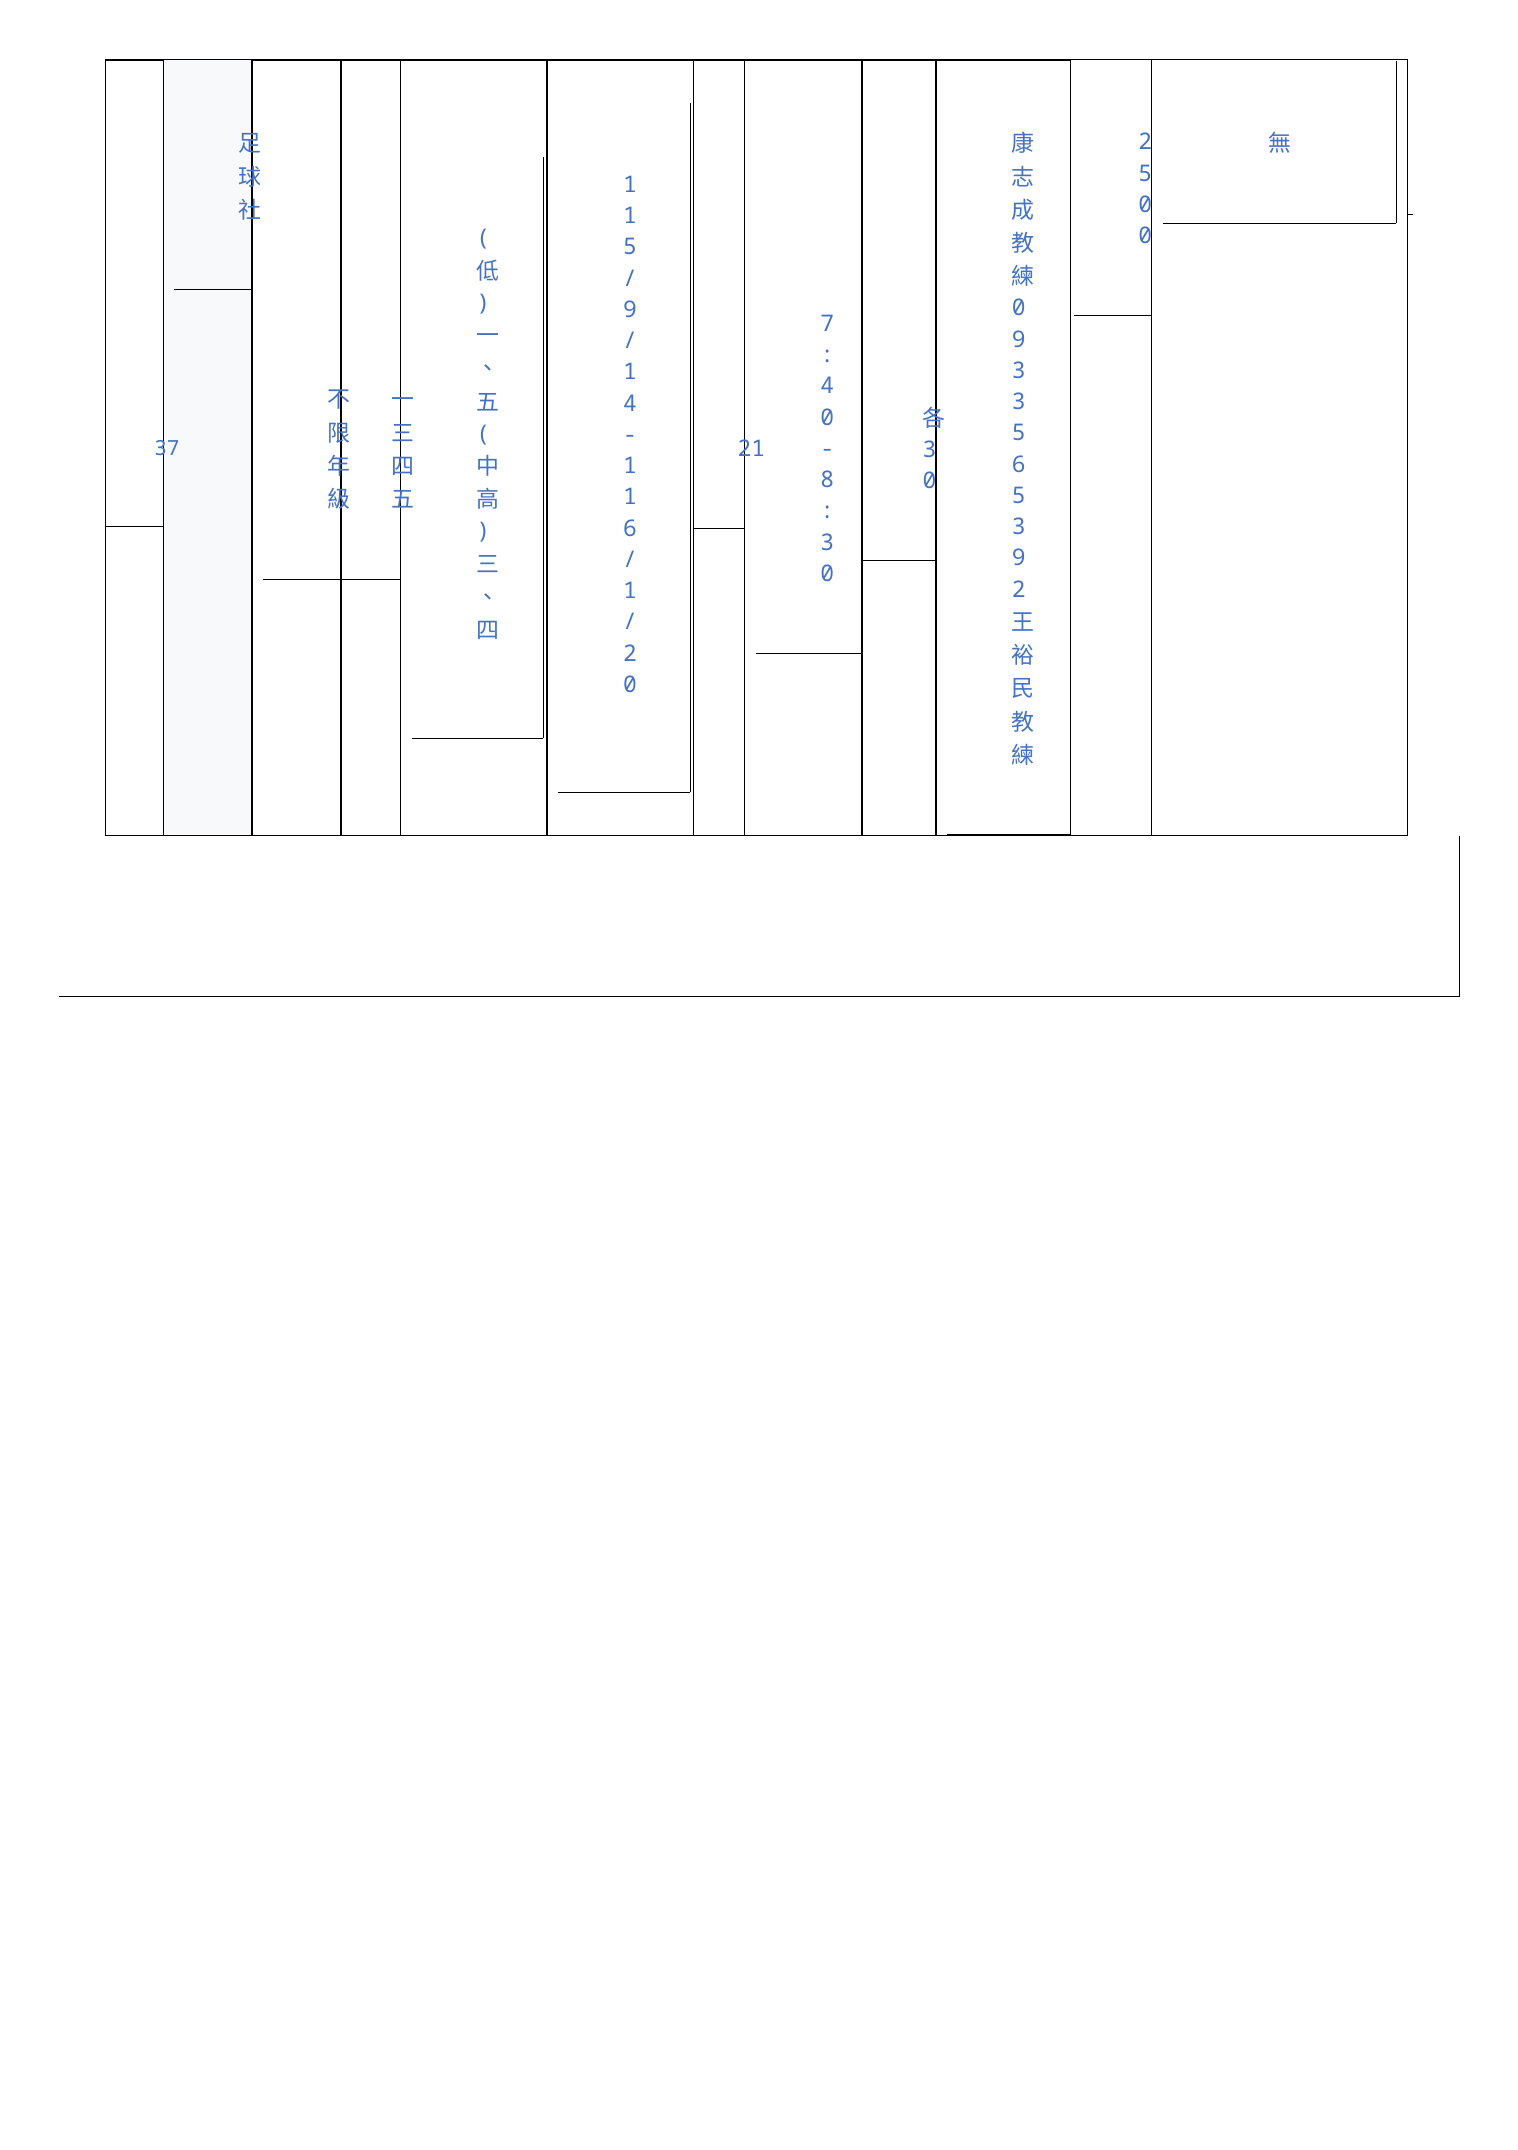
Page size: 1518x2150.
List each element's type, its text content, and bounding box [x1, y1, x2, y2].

table_cell 21 [694, 529, 744, 834]
table_cell 21 [694, 61, 744, 528]
table_cell 115/9/14-116/1/20 [548, 61, 693, 834]
table_cell 不限 年級 [253, 61, 340, 834]
table_cell 一三四五 [342, 580, 400, 834]
table_cell 各30 [863, 561, 935, 834]
table_cell 37 [106, 527, 163, 834]
table_cell 康志成教練0933565392王裕民教練 [937, 61, 1070, 834]
table_cell 足球社 [164, 60, 251, 834]
table_cell 2500 [1071, 60, 1151, 834]
table_cell 一三四五 [342, 61, 400, 579]
table_cell 7:40-8:30 [745, 61, 861, 834]
table_cell 37 [106, 61, 163, 526]
table_cell [1408, 59, 1413, 214]
table_cell 各30 [863, 61, 935, 560]
table_cell (低)一、五(中高)三、四 [401, 61, 546, 834]
table_cell 無 [1152, 60, 1407, 834]
table_cell [1408, 215, 1413, 834]
